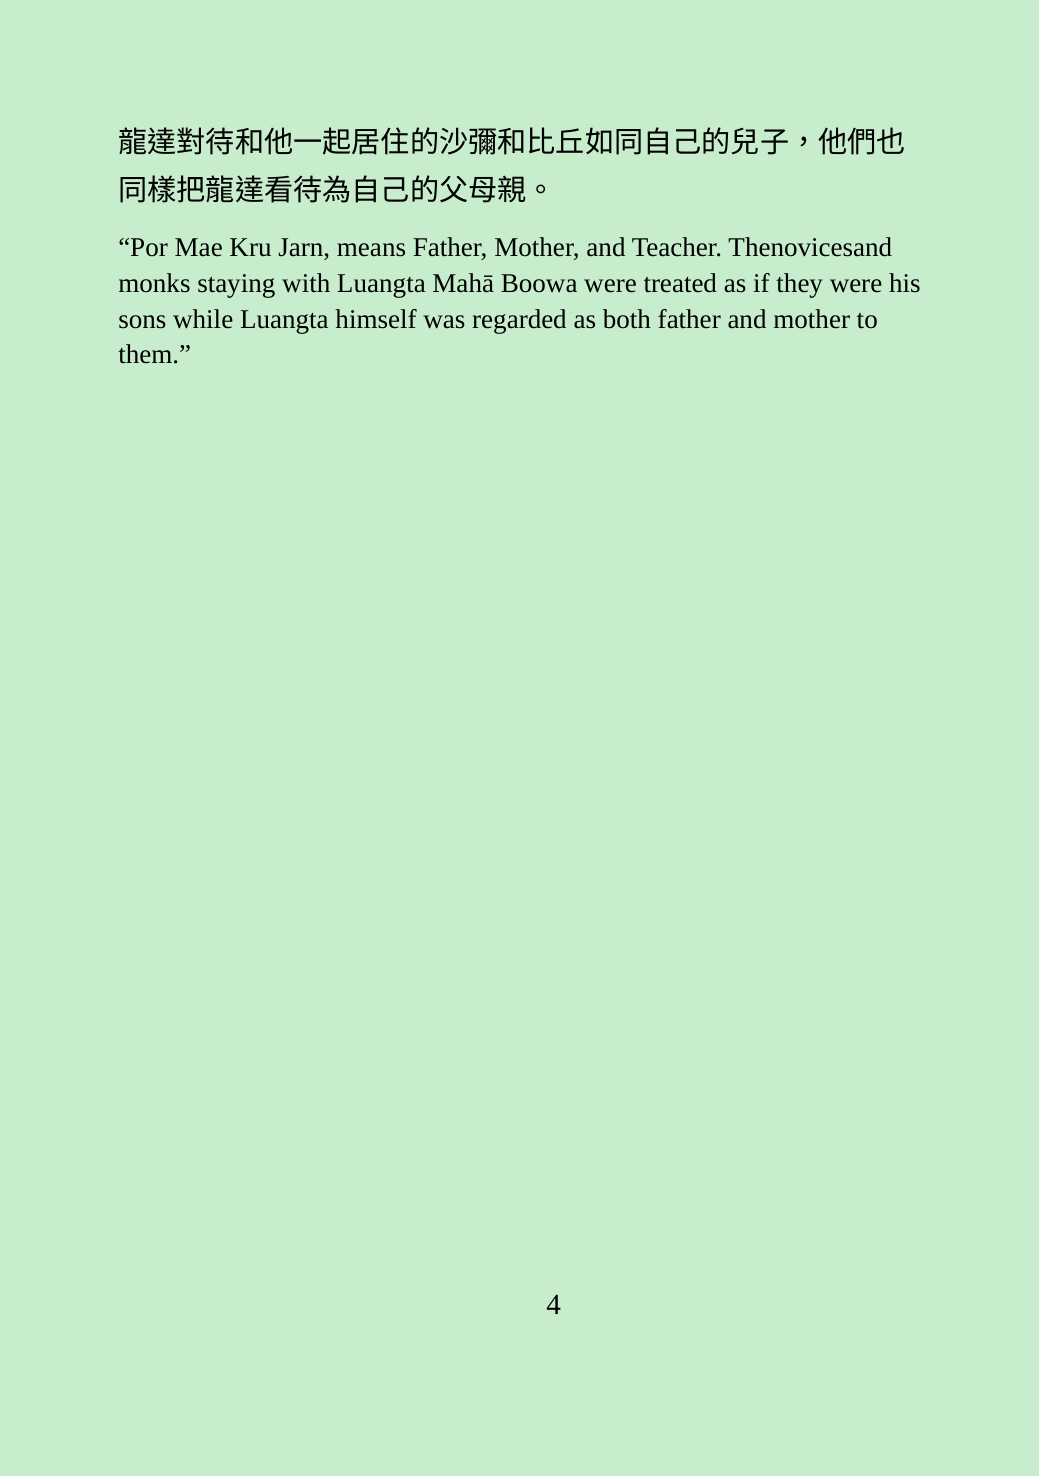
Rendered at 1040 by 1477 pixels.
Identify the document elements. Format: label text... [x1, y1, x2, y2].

text “Por Mae Kru Jarn, means Father, Mother, and Teacher. Thenovicesand monks staying with Luangta Mahā Boowa were treated as if they were his sons while Luangta himself was regarded as both father and mother to them.” [118, 231, 921, 370]
text 龍達對待和他一起居住的沙彌和比丘如同自己的兒子，他們也同樣把龍達看待為自己的父母親。 [118, 118, 921, 209]
